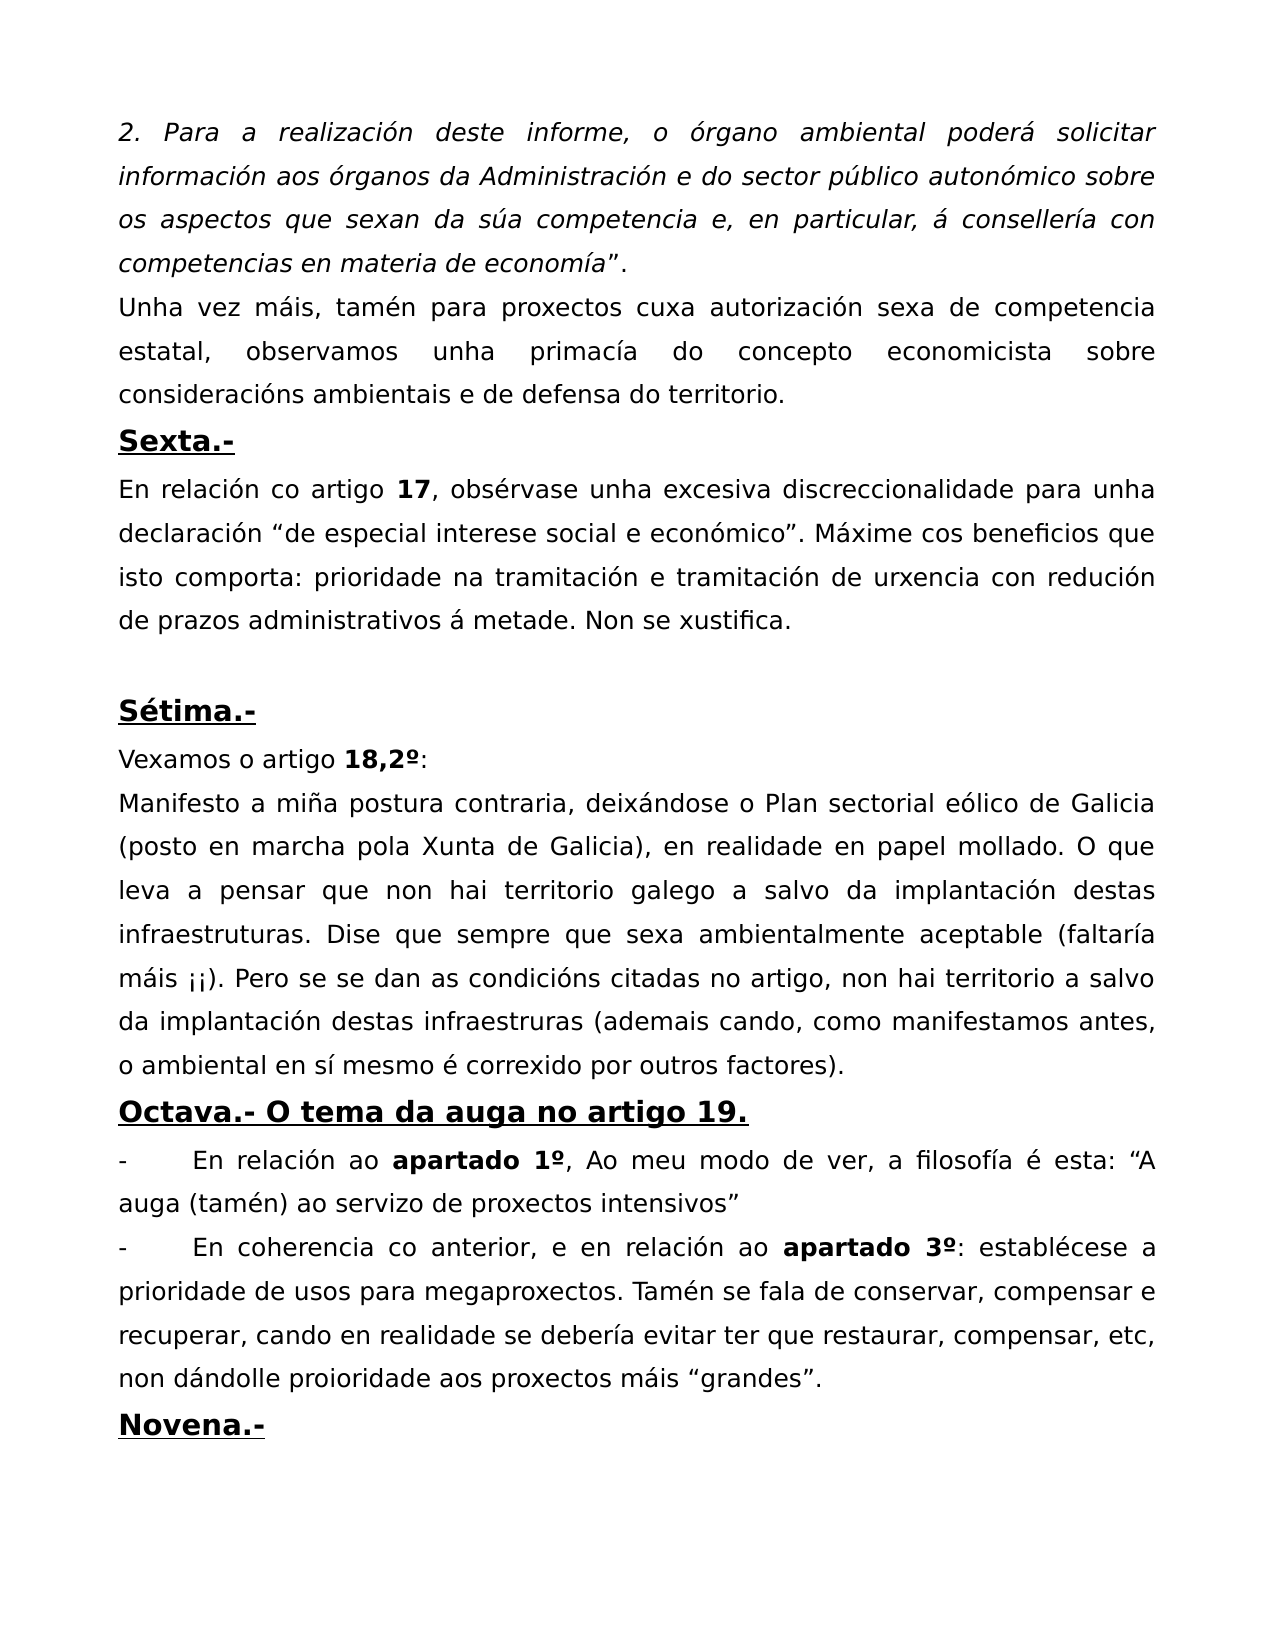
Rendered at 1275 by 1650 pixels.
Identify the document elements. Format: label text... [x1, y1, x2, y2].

text Octava.- O tema da auga no artigo 19. [118, 1095, 1157, 1129]
text - En coherencia co anterior, e en relación ao apartado 3º: establécese a prioridade de usos para megaproxectos. Tamén se fala de conservar, compensar e recuperar, cando en realidade se debería evitar ter que restaurar, compensar, etc, non dándolle proioridade aos proxectos máis “grandes”. [118, 1233, 1157, 1394]
text Novena.- [118, 1408, 1157, 1442]
text Sexta.- [118, 424, 1157, 458]
text Manifesto a miña postura contraria, deixándose o Plan sectorial eólico de Galicia (posto en marcha pola Xunta de Galicia), en realidade en papel mollado. O que leva a pensar que non hai territorio galego a salvo da implantación destas infraestruturas. Dise que sempre que sexa ambientalmente aceptable (faltaría máis ¡¡). Pero se se dan as condicións citadas no artigo, non hai territorio a salvo da implantación destas infraestruras (ademais cando, como manifestamos antes, o ambiental en sí mesmo é correxido por outros factores). [118, 789, 1157, 1080]
text Sétima.- [118, 694, 1157, 728]
text En relación co artigo 17, obsérvase unha excesiva discreccionalidade para unha declaración “de especial interese social e económico”. Máxime cos beneficios que isto comporta: prioridade na tramitación e tramitación de urxencia con redución de prazos administrativos á metade. Non se xustifica. [118, 475, 1157, 636]
text Vexamos o artigo 18,2º: [118, 745, 1157, 774]
text 2. Para a realización deste informe, o órgano ambiental poderá solicitar información aos órganos da Administración e do sector público autonómico sobre os aspectos que sexan da súa competencia e, en particular, á consellería con competencias en materia de economía”. [118, 118, 1157, 278]
text Unha vez máis, tamén para proxectos cuxa autorización sexa de competencia estatal, observamos unha primacía do concepto economicista sobre consideracións ambientais e de defensa do territorio. [118, 293, 1157, 410]
text - En relación ao apartado 1º, Ao meu modo de ver, a filosofía é esta: “A auga (tamén) ao servizo de proxectos intensivos” [118, 1146, 1157, 1219]
